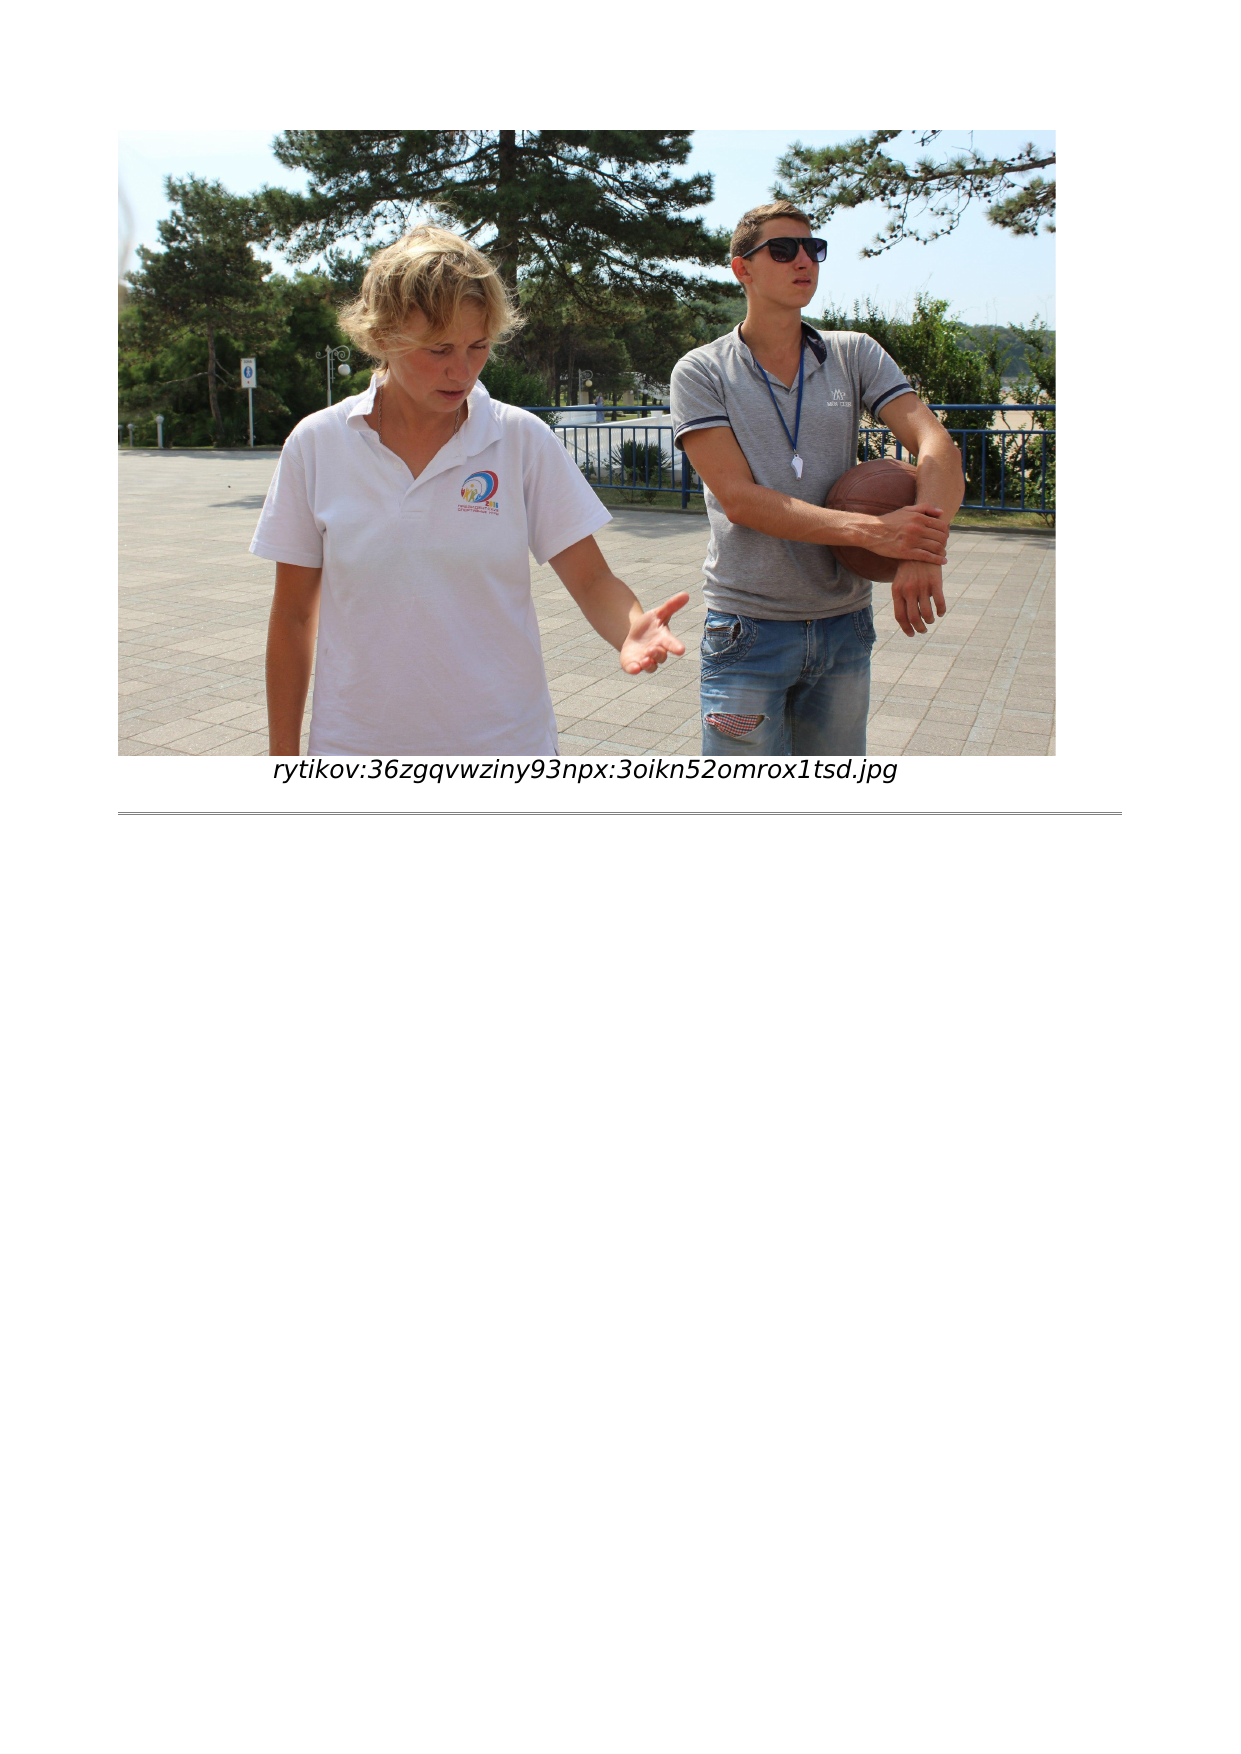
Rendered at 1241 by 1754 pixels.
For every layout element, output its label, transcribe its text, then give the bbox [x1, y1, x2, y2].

picture [118, 130, 1056, 756]
text rytikov:36zgqvwziny93npx:3oikn52omrox1tsd.jpg [118, 756, 1056, 785]
